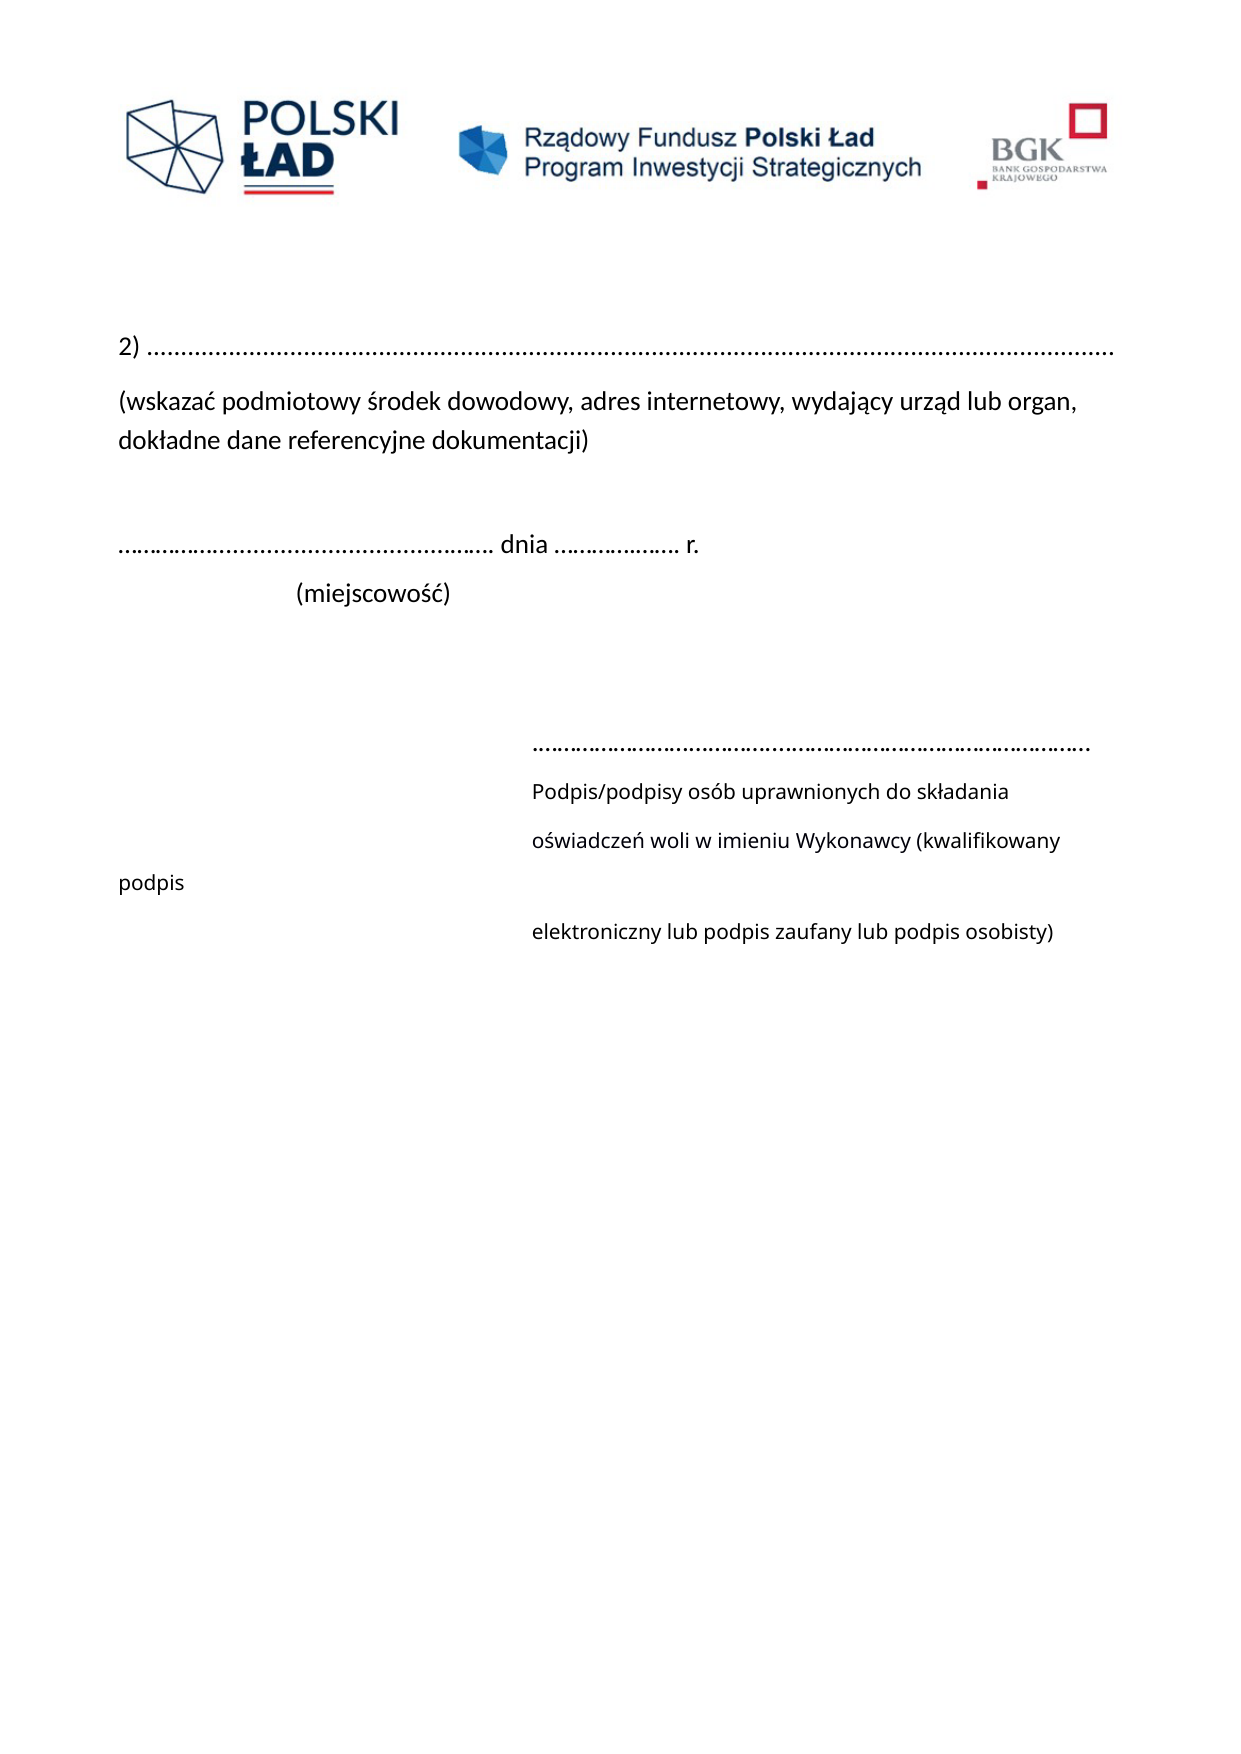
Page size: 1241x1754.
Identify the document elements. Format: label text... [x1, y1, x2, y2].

text ……………...................................……. dnia ………….……. r. [118, 527, 1122, 560]
text (miejscowość) [118, 576, 1122, 609]
picture [118, 87, 1123, 215]
text elektroniczny lub podpis zaufany lub podpis osobisty) [118, 917, 1122, 945]
text oświadczeń woli w imieniu Wykonawcy (kwalifikowany podpis [118, 826, 1122, 897]
text Podpis/podpisy osób uprawnionych do składania [118, 777, 1122, 806]
text (wskazać podmiotowy środek dowodowy, adres internetowy, wydający urząd lub organ, dokładne dane referencyjne dokumentacji) [118, 384, 1122, 456]
text .……………………...………....………………………………………… [118, 725, 1122, 758]
text 2) .............................................................................................................................................. [118, 329, 1122, 363]
